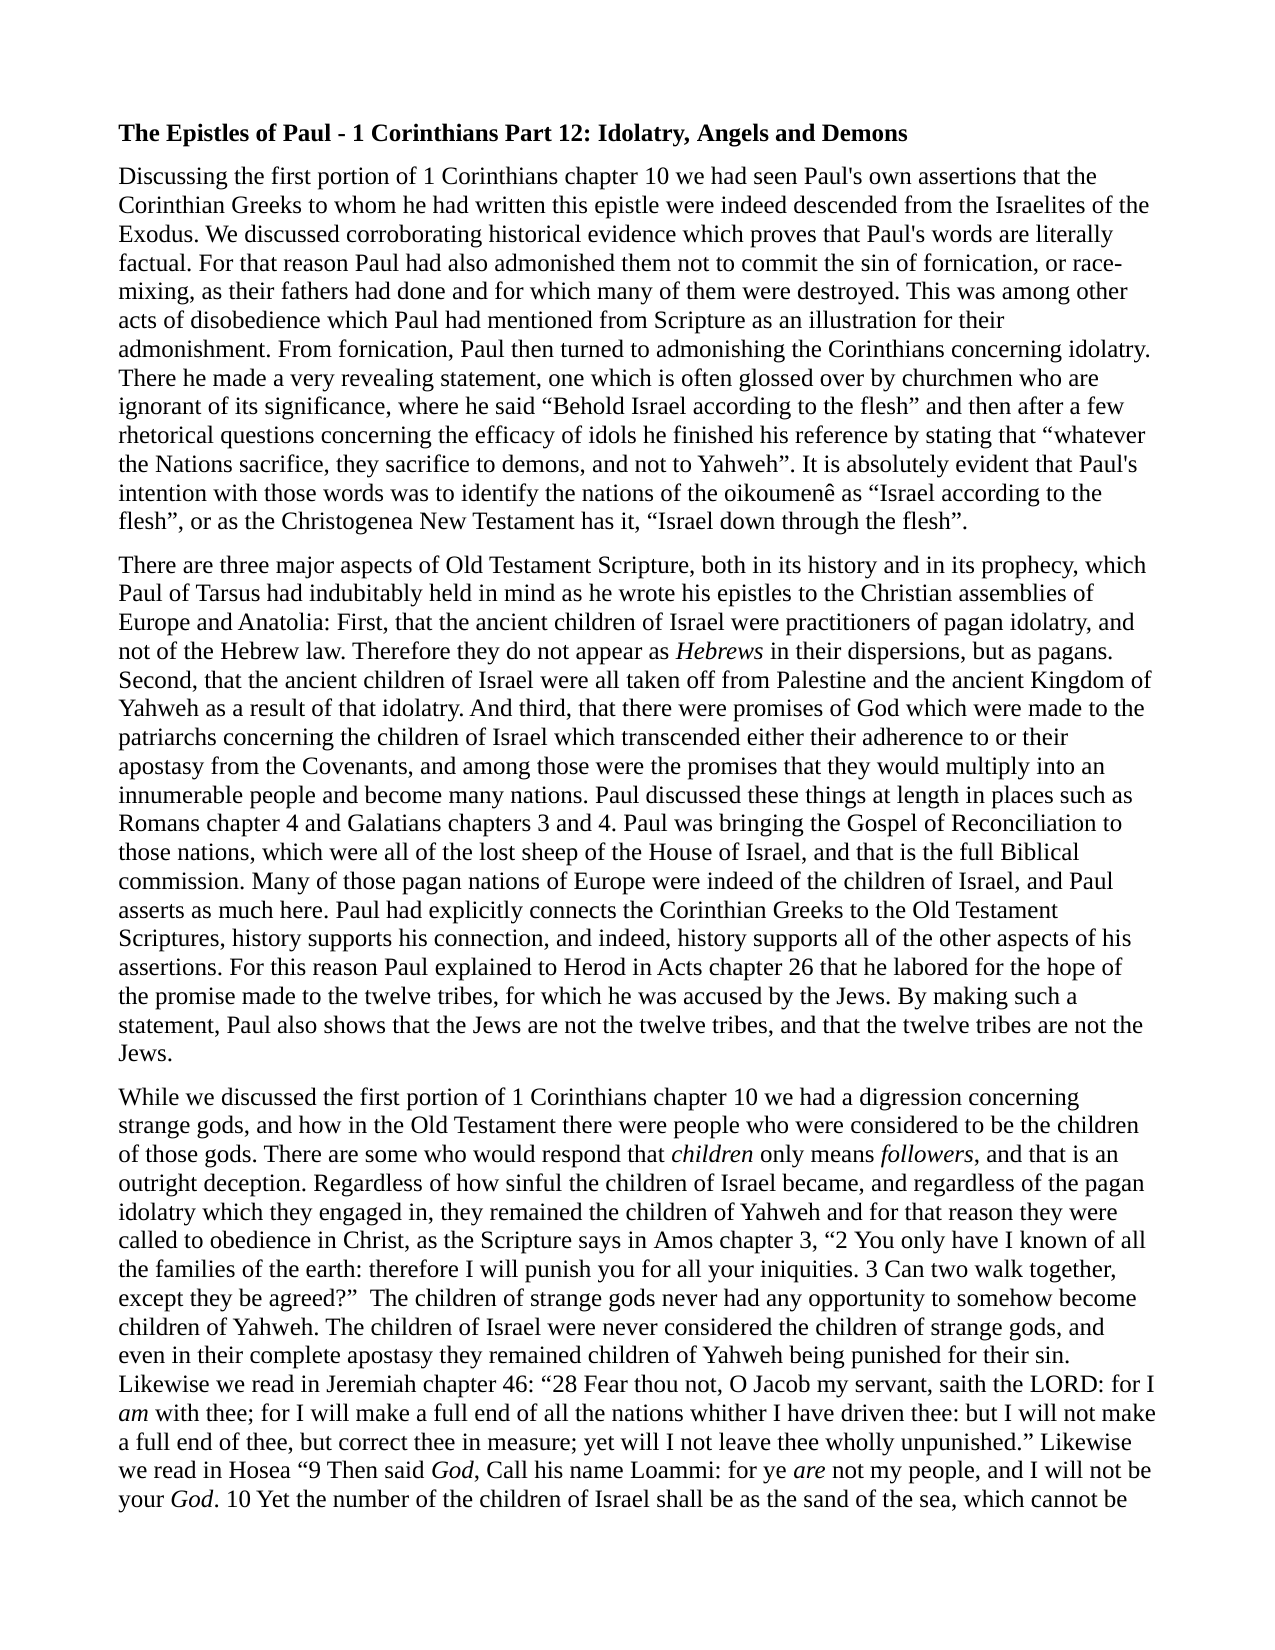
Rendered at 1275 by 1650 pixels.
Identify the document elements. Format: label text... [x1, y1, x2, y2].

text While we discussed the first portion of 1 Corinthians chapter 10 we had a digression concerning strange gods, and how in the Old Testament there were people who were considered to be the children of those gods. There are some who would respond that children only means followers, and that is an outright deception. Regardless of how sinful the children of Israel became, and regardless of the pagan idolatry which they engaged in, they remained the children of Yahweh and for that reason they were called to obedience in Christ, as the Scripture says in Amos chapter 3, “2 You only have I known of all the families of the earth: therefore I will punish you for all your iniquities. 3 Can two walk together, except they be agreed?” The children of strange gods never had any opportunity to somehow become children of Yahweh. The children of Israel were never considered the children of strange gods, and even in their complete apostasy they remained children of Yahweh being punished for their sin. Likewise we read in Jeremiah chapter 46: “28 Fear thou not, O Jacob my servant, saith the LORD: for I am with thee; for I will make a full end of all the nations whither I have driven thee: but I will not make a full end of thee, but correct thee in measure; yet will I not leave thee wholly unpunished.” Likewise we read in Hosea “9 Then said God, Call his name Loammi: for ye are not my people, and I will not be your God. 10 Yet the number of the children of Israel shall be as the sand of the sea, which cannot be [118, 1082, 1157, 1513]
text There are three major aspects of Old Testament Scripture, both in its history and in its prophecy, which Paul of Tarsus had indubitably held in mind as he wrote his epistles to the Christian assemblies of Europe and Anatolia: First, that the ancient children of Israel were practitioners of pagan idolatry, and not of the Hebrew law. Therefore they do not appear as Hebrews in their dispersions, but as pagans. Second, that the ancient children of Israel were all taken off from Palestine and the ancient Kingdom of Yahweh as a result of that idolatry. And third, that there were promises of God which were made to the patriarchs concerning the children of Israel which transcended either their adherence to or their apostasy from the Covenants, and among those were the promises that they would multiply into an innumerable people and become many nations. Paul discussed these things at length in places such as Romans chapter 4 and Galatians chapters 3 and 4. Paul was bringing the Gospel of Reconciliation to those nations, which were all of the lost sheep of the House of Israel, and that is the full Biblical commission. Many of those pagan nations of Europe were indeed of the children of Israel, and Paul asserts as much here. Paul had explicitly connects the Corinthian Greeks to the Old Testament Scriptures, history supports his connection, and indeed, history supports all of the other aspects of his assertions. For this reason Paul explained to Herod in Acts chapter 26 that he labored for the hope of the promise made to the twelve tribes, for which he was accused by the Jews. By making such a statement, Paul also shows that the Jews are not the twelve tribes, and that the twelve tribes are not the Jews. [118, 550, 1157, 1067]
text The Epistles of Paul - 1 Corinthians Part 12: Idolatry, Angels and Demons [118, 118, 1157, 147]
text Discussing the first portion of 1 Corinthians chapter 10 we had seen Paul's own assertions that the Corinthian Greeks to whom he had written this epistle were indeed descended from the Israelites of the Exodus. We discussed corroborating historical evidence which proves that Paul's words are literally factual. For that reason Paul had also admonished them not to commit the sin of fornication, or race-mixing, as their fathers had done and for which many of them were destroyed. This was among other acts of disobedience which Paul had mentioned from Scripture as an illustration for their admonishment. From fornication, Paul then turned to admonishing the Corinthians concerning idolatry. There he made a very revealing statement, one which is often glossed over by churchmen who are ignorant of its significance, where he said “Behold Israel according to the flesh” and then after a few rhetorical questions concerning the efficacy of idols he finished his reference by stating that “whatever the Nations sacrifice, they sacrifice to demons, and not to Yahweh”. It is absolutely evident that Paul's intention with those words was to identify the nations of the oikoumenê as “Israel according to the flesh”, or as the Christogenea New Testament has it, “Israel down through the flesh”. [118, 161, 1157, 535]
